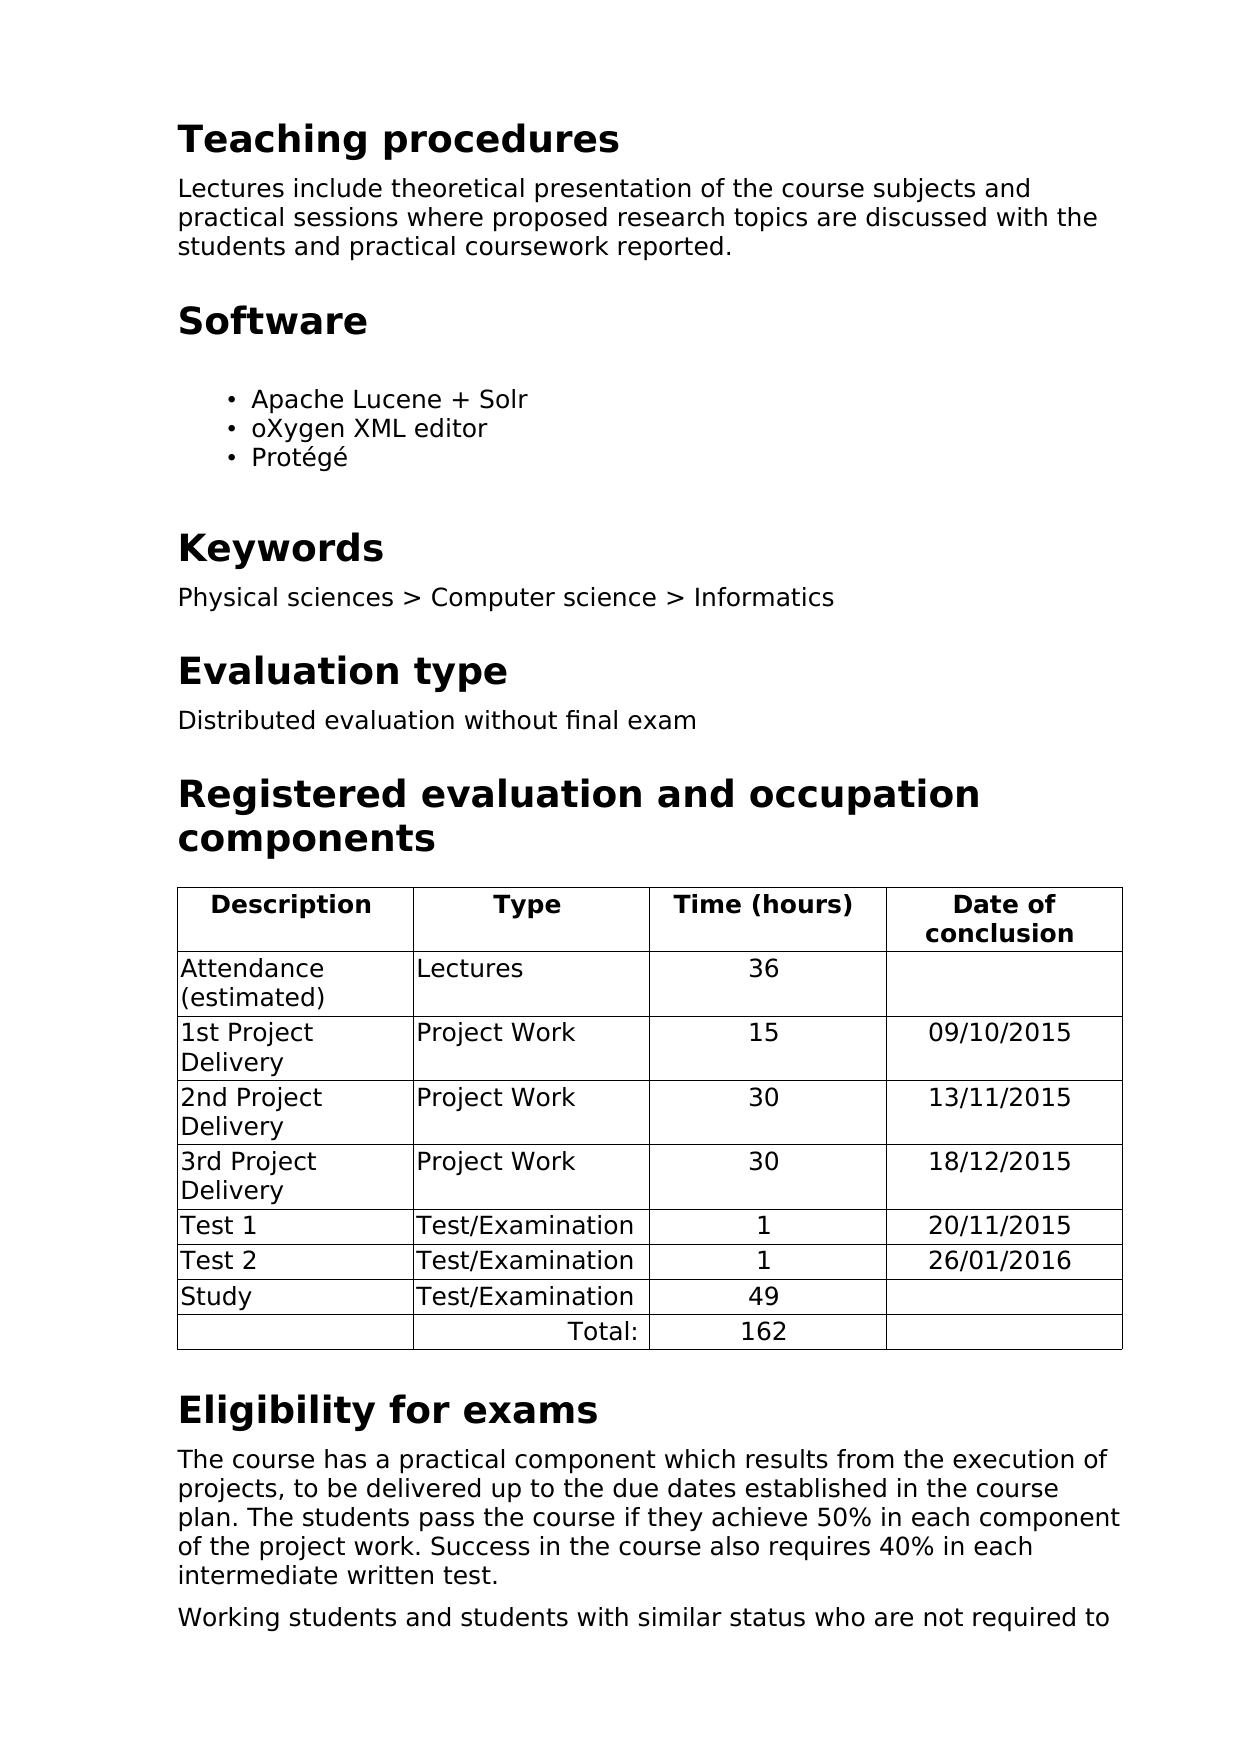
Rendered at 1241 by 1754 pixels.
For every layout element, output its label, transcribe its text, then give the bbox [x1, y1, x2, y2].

text Distributed evaluation without final exam [177, 706, 1122, 735]
list Protégé [236, 443, 1122, 472]
table_cell 1 [650, 1245, 886, 1279]
table_cell 1 [650, 1210, 886, 1243]
subtitle Software [177, 299, 1122, 343]
table_cell 30 [650, 1145, 886, 1208]
table_cell 162 [650, 1315, 886, 1349]
table_cell Test 1 [178, 1210, 413, 1243]
list oXygen XML editor [236, 414, 1122, 443]
table_header Type [414, 888, 649, 951]
table_header Description [178, 888, 413, 951]
table_header Time (hours) [650, 888, 886, 951]
table_cell 20/11/2015 [887, 1210, 1122, 1243]
table_cell Total: [414, 1315, 649, 1349]
table_cell Study [178, 1280, 413, 1314]
subtitle Teaching procedures [177, 118, 1122, 162]
list Apache Lucene + Solr [236, 385, 1122, 414]
table_cell 3rd Project Delivery [178, 1145, 413, 1208]
subtitle Keywords [177, 527, 1122, 571]
text Working students and students with similar status who are not required to [177, 1603, 1122, 1632]
table_cell 49 [650, 1280, 886, 1314]
text The course has a practical component which results from the execution of projects, to be delivered up to the due dates established in the course plan. The students pass the course if they achieve 50% in each component of the project work. Success in the course also requires 40% in each intermediate written test. [177, 1445, 1122, 1591]
table_cell 26/01/2016 [887, 1245, 1122, 1279]
table_cell 18/12/2015 [887, 1145, 1122, 1208]
table_cell Test/Examination [414, 1245, 649, 1279]
table_cell Test 2 [178, 1245, 413, 1279]
table_cell Project Work [414, 1017, 649, 1080]
table_cell 30 [650, 1081, 886, 1144]
table_cell Attendance (estimated) [178, 952, 413, 1016]
table_cell Project Work [414, 1145, 649, 1208]
table_cell Project Work [414, 1081, 649, 1144]
table_cell 36 [650, 952, 886, 1016]
table_cell 1st Project Delivery [178, 1017, 413, 1080]
table_cell [178, 1315, 413, 1349]
subtitle Registered evaluation and occupation components [177, 772, 1122, 860]
text Lectures include theoretical presentation of the course subjects and practical sessions where proposed research topics are discussed with the students and practical coursework reported. [177, 174, 1122, 262]
table_cell [887, 1280, 1122, 1314]
table_header Date of conclusion [887, 888, 1122, 951]
table_cell 2nd Project Delivery [178, 1081, 413, 1144]
table_cell [887, 952, 1122, 1016]
table_cell 13/11/2015 [887, 1081, 1122, 1144]
table_cell 09/10/2015 [887, 1017, 1122, 1080]
table_cell Test/Examination [414, 1210, 649, 1243]
subtitle Eligibility for exams [177, 1389, 1122, 1432]
table_cell Lectures [414, 952, 649, 1016]
table_cell [887, 1315, 1122, 1349]
subtitle Evaluation type [177, 650, 1122, 693]
table_cell Test/Examination [414, 1280, 649, 1314]
text Physical sciences > Computer science > Informatics [177, 583, 1122, 612]
table_cell 15 [650, 1017, 886, 1080]
